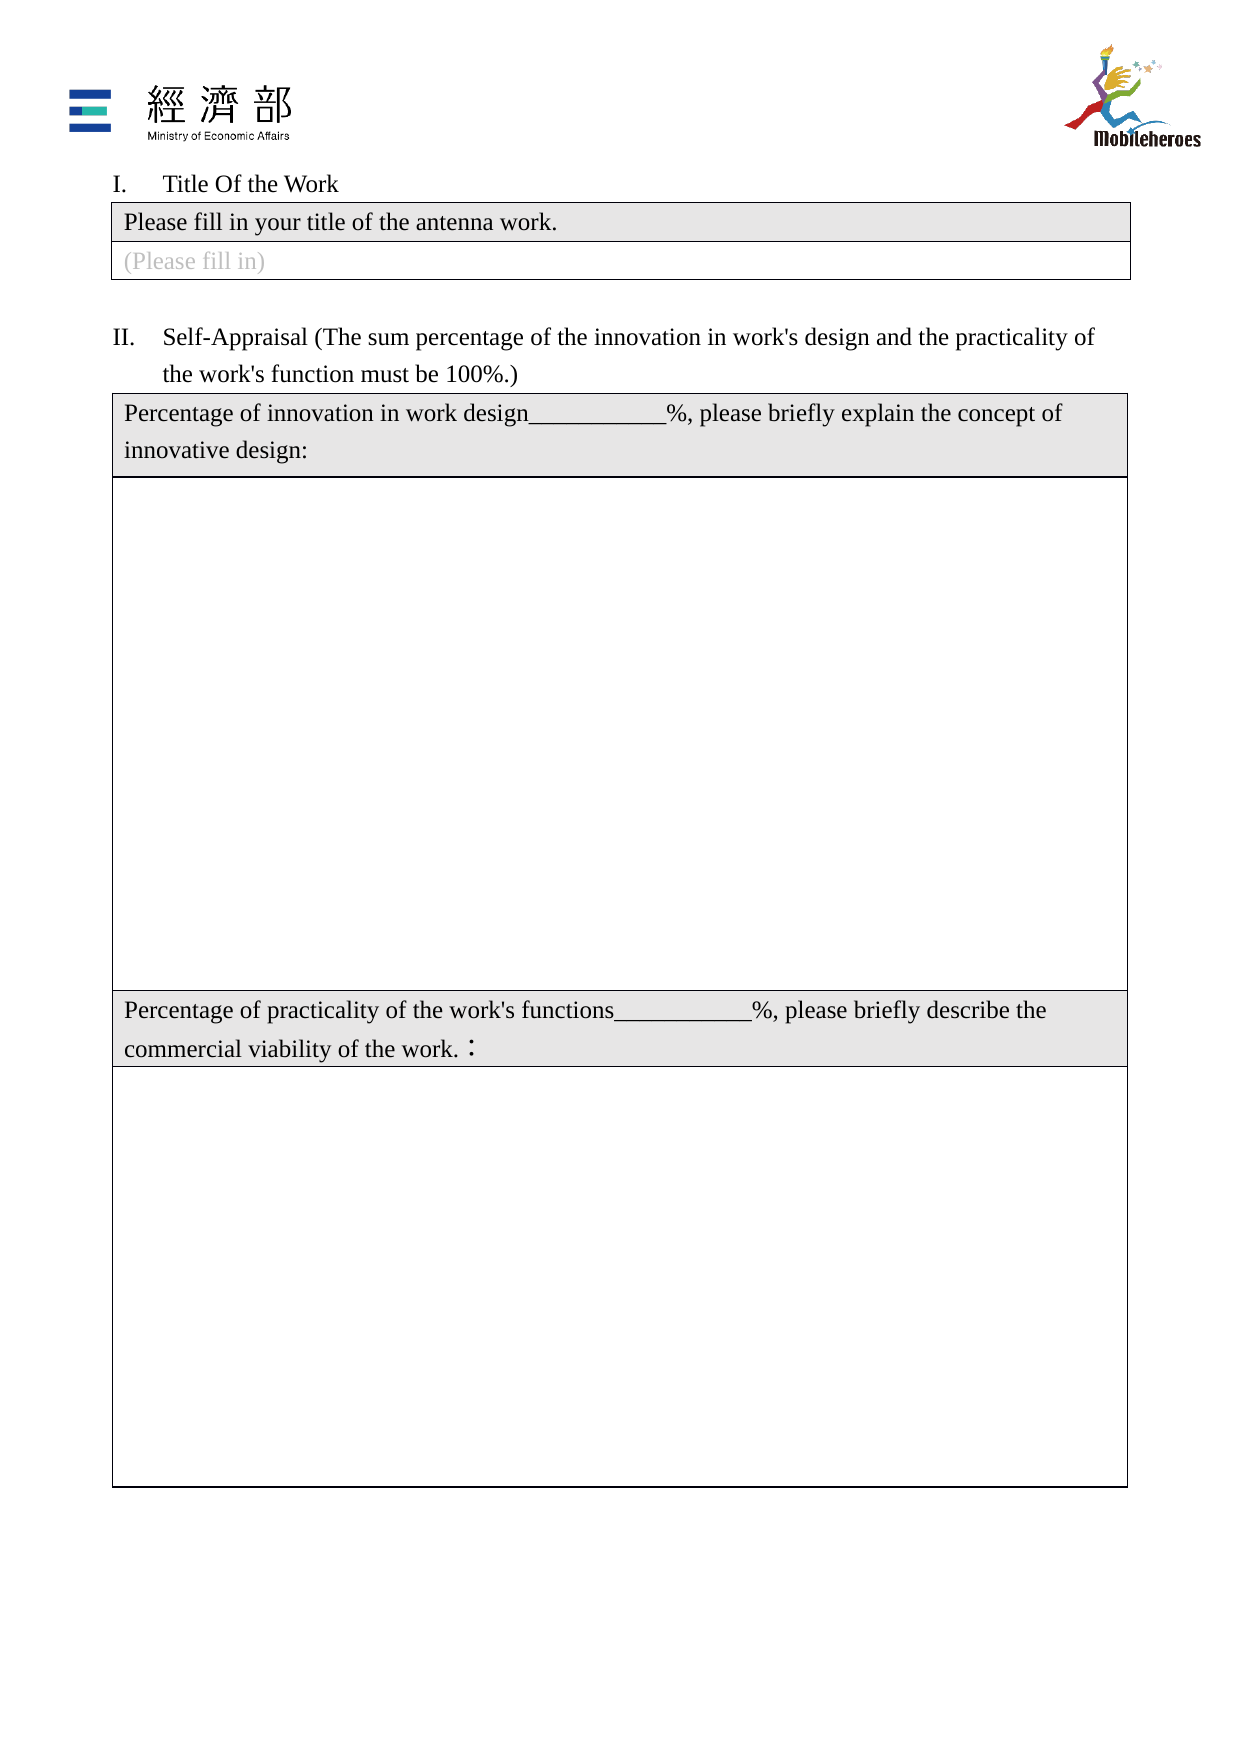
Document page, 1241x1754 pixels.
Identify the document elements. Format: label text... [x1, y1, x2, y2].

list Self-Appraisal (The sum percentage of the innovation in work's design and the practicality of the work's function must be 100%.) [112, 318, 1128, 393]
picture [44, 76, 316, 150]
table_header Please fill in your title of the antenna work. [112, 203, 1130, 241]
list Title Of the Work [112, 164, 1128, 202]
picture [1061, 42, 1204, 149]
table_cell [113, 1067, 1127, 1486]
table_cell Percentage of practicality of the work's functions___________%, please briefly describe the commercial viability of the work.： [113, 991, 1127, 1066]
table_header Percentage of innovation in work design___________%, please briefly explain the concept of innovative design: [113, 394, 1127, 476]
table_cell (Please fill in) [112, 242, 1130, 279]
table_cell [113, 478, 1127, 989]
